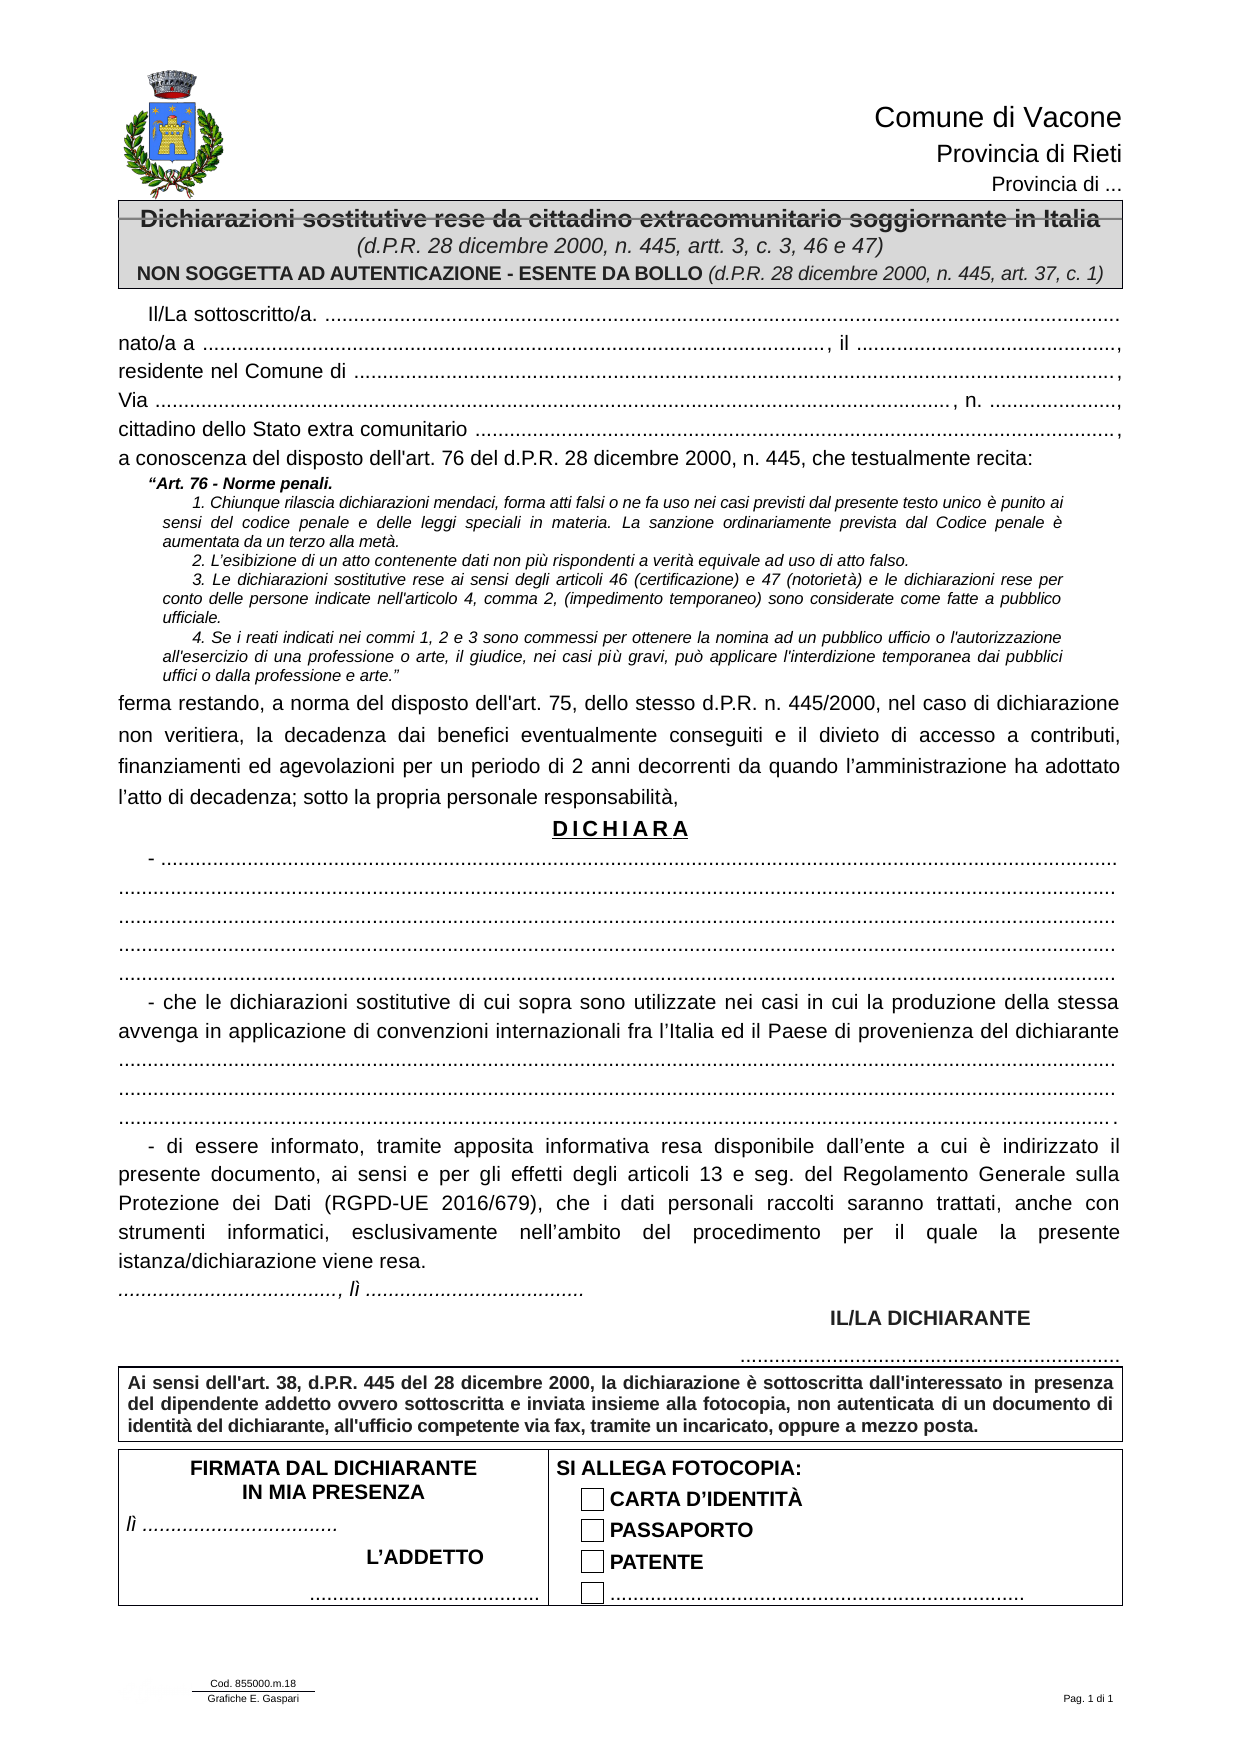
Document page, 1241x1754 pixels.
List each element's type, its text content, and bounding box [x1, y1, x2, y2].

table_header FIRMATA DAL DICHIARANTE IN MIA PRESENZA lì .................................. L’ADDETTO ........................................ [119, 1450, 548, 1604]
text Comune di Vacone [224, 100, 1122, 134]
text Provincia di ... [224, 172, 1122, 196]
text 3. Le dichiarazioni sostitutive rese ai sensi degli articoli 46 (certificazione) e 47 (notorietà) e le dichiarazioni rese per conto delle persone indicate nell'articolo 4, comma 2, (impedimento temporaneo) sono considerate come fatte a pubblico ufficiale. [162, 570, 1063, 627]
text Il/La sottoscritto/a. .......................................................................................................................................... nato/a a ............................................................................................................, il ............................................., residente nel Comune di ...................................................................................................................................., Via .........................................................................................................................................., n. ......................, cittadino dello Stato extra comunitario ..............................................................................................................., a conoscenza del disposto dell'art. 76 del d.P.R. 28 dicembre 2000, n. 445, che testualmente recita: [118, 302, 1122, 469]
text “Art. 76 - Norme penali. [148, 474, 1093, 493]
text ferma restando, a norma del disposto dell'art. 75, dello stesso d.P.R. n. 445/2000, nel caso di dichiarazione non veritiera, la decadenza dai benefici eventualmente conseguiti e il divieto di accesso a contributi, finanziamenti ed agevolazioni per un periodo di 2 anni decorrenti da quando l’amministrazione ha adottato l’atto di decadenza; sotto la propria personale responsabilità, [118, 691, 1122, 809]
text .................................................................. [738, 1342, 1122, 1366]
text ............................................................................................................................................................................. [118, 875, 1122, 899]
table_header Dichiarazioni sostitutive rese da cittadino extracomunitario soggiornante in Italia (d.P.R. 28 dicembre 2000, n. 445, artt. 3, c. 3, 46 e 47) NON SOGGETTA AD AUTENTICAZIONE - ESENTE DA BOLLO (d.P.R. 28 dicembre 2000, n. 445, art. 37, c. 1) [119, 220, 1122, 288]
text - che le dichiarazioni sostitutive di cui sopra sono utilizzate nei casi in cui la produzione della stessa avvenga in applicazione di convenzioni internazionali fra l’Italia ed il Paese di provenienza del dichiarante ............................................................................................................................................................................. ............................................................................................................................................................................. ............................................................................................................................................................................. [118, 990, 1122, 1129]
text 4. Se i reati indicati nei commi 1, 2 e 3 sono commessi per ottenere la nomina ad un pubblico ufficio o l'autorizzazione all'esercizio di una professione o arte, il giudice, nei casi più gravi, può applicare l'interdizione temporanea dai pubblici uffici o dalla professione e arte.” [162, 627, 1063, 685]
text - di essere informato, tramite apposita informativa resa disponibile dall’ente a cui è indirizzato il presente documento, ai sensi e per gli effetti degli articoli 13 e seg. del Regolamento Generale sulla Protezione dei Dati (RGPD-UE 2016/679), che i dati personali raccolti saranno trattati, anche con strumenti informatici, esclusivamente nell’ambito del procedimento per il quale la presente istanza/dichiarazione viene resa. [118, 1133, 1122, 1272]
text IL/LA DICHIARANTE [738, 1306, 1122, 1330]
text ............................................................................................................................................................................. [118, 961, 1122, 985]
table_header Ai sensi dell'art. 38, d.P.R. 445 del 28 dicembre 2000, la dichiarazione è sottoscritta dall'interessato in presenza del dipendente addetto ovvero sottoscritta e inviata insieme alla fotocopia, non autenticata di un documento di identità del dichiarante, all'ufficio competente via fax, tramite un incaricato, oppure a mezzo posta. [119, 1368, 1122, 1441]
text ............................................................................................................................................................................. [118, 903, 1122, 927]
text ............................................................................................................................................................................. [118, 932, 1122, 956]
text ......................................, lì ...................................... [118, 1277, 1122, 1301]
table_header Dichiarazioni sostitutive rese da cittadino extracomunitario soggiornante in Italia (d.P.R. 28 dicembre 2000, n. 445, artt. 3, c. 3, 46 e 47) NON SOGGETTA AD AUTENTICAZIONE - ESENTE DA BOLLO (d.P.R. 28 dicembre 2000, n. 445, art. 37, c. 1) [119, 201, 1122, 217]
text - ...................................................................................................................................................................... [118, 846, 1122, 870]
text 1. Chiunque rilascia dichiarazioni mendaci, forma atti falsi o ne fa uso nei casi previsti dal presente testo unico è punito ai sensi del codice penale e delle leggi speciali in materia. La sanzione ordinariamente prevista dal Codice penale è aumentata da un terzo alla metà. [162, 493, 1063, 551]
text 2. L’esibizione di un atto contenente dati non più rispondenti a verità equivale ad uso di atto falso. [162, 551, 1063, 570]
text Provincia di Rieti [224, 139, 1122, 168]
text DICHIARA [118, 816, 1122, 841]
picture [122, 70, 224, 201]
table_header SI ALLEGA FOTOCOPIA: CARTA D’IDENTITÀ PASSAPORTO PATENTE ........................................................................ [549, 1450, 1122, 1604]
